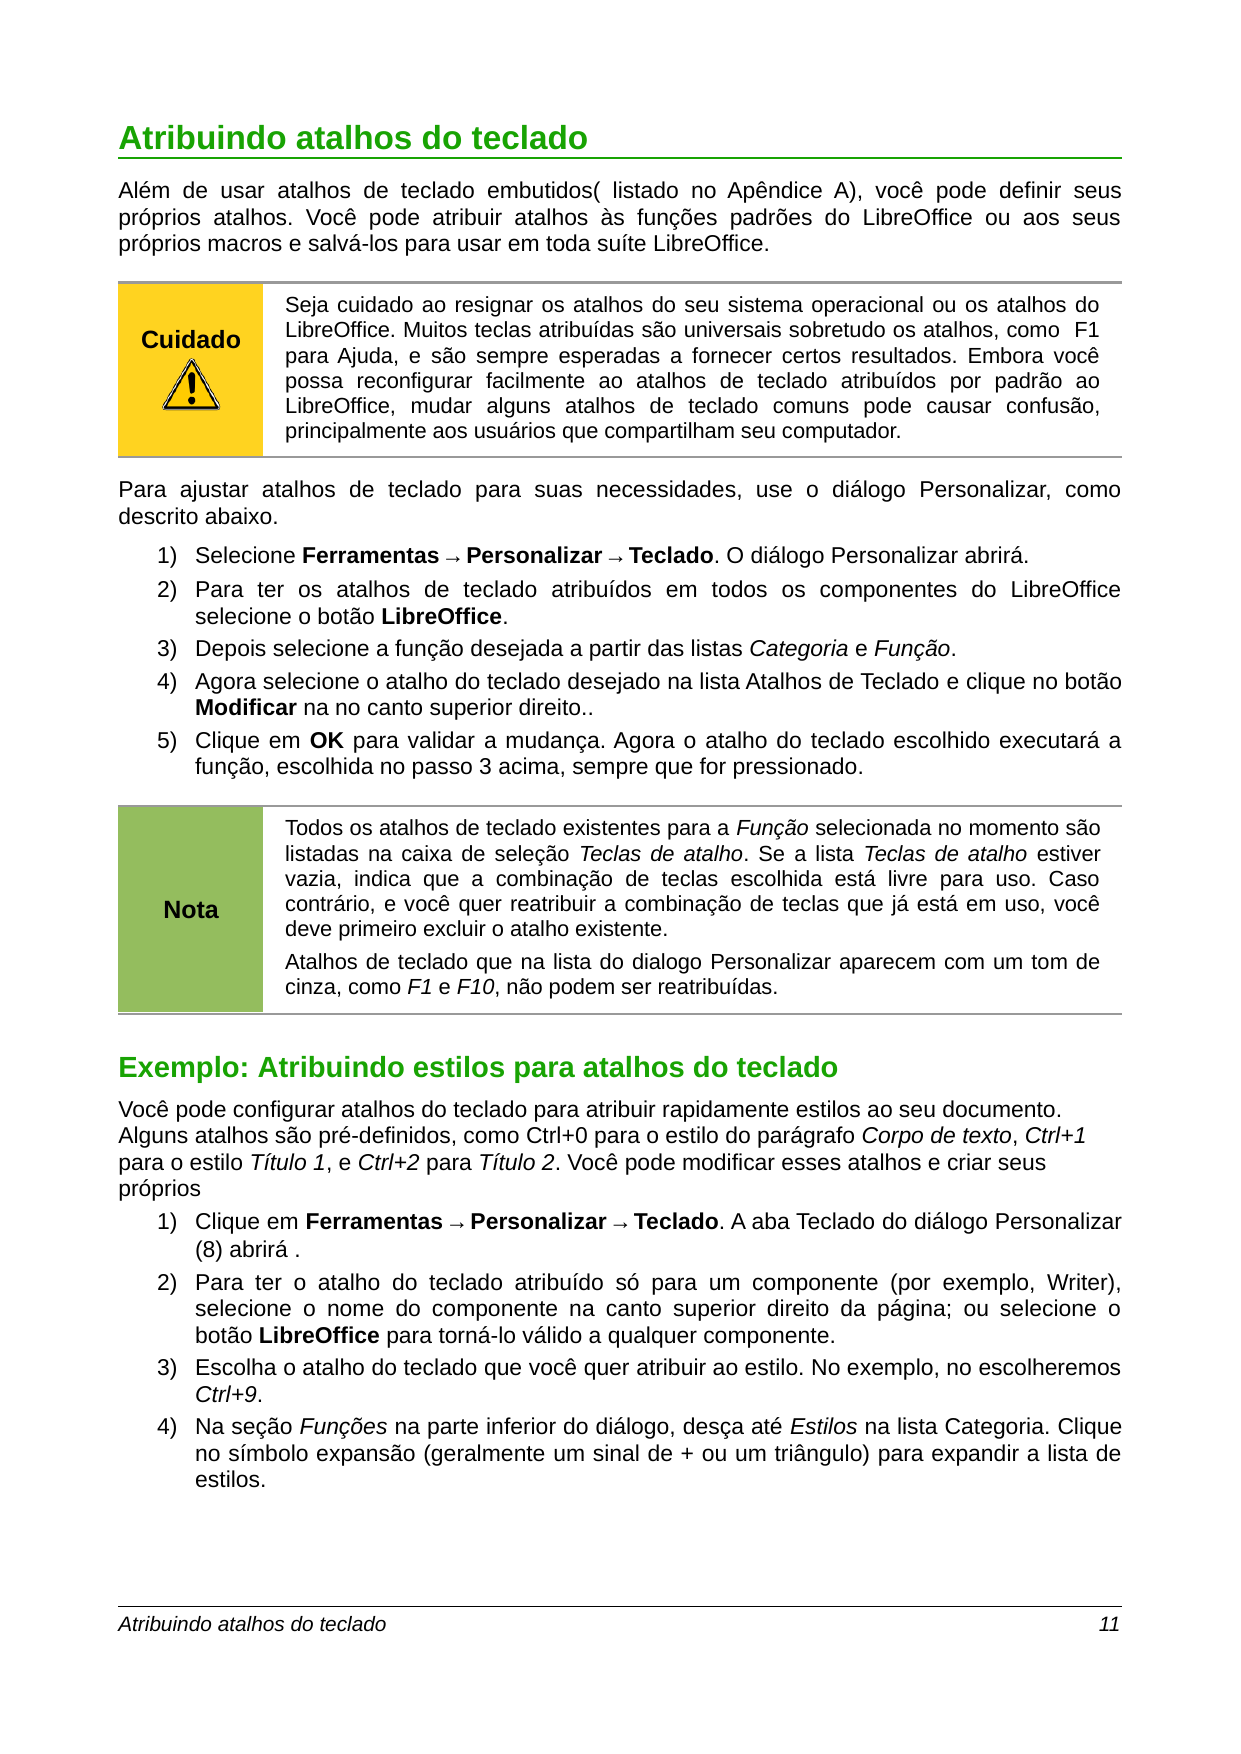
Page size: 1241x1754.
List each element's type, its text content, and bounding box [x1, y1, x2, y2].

list Depois selecione a função desejada a partir das listas Categoria e Função. [177, 635, 1122, 662]
list Para ter os atalhos de teclado atribuídos em todos os componentes do LibreOffice selecione o botão LibreOffice. [177, 576, 1122, 629]
table_header Nota [118, 807, 263, 1012]
list Escolha o atalho do teclado que você quer atribuir ao estilo. No exemplo, no escolheremos Ctrl+9. [177, 1354, 1122, 1407]
list Para ter o atalho do teclado atribuído só para um componente (por exemplo, Writer), selecione o nome do componente na canto superior direito da página; ou selecione o botão LibreOffice para torná-lo válido a qualquer componente. [177, 1269, 1122, 1348]
text Além de usar atalhos de teclado embutidos( listado no Apêndice A), você pode definir seus próprios atalhos. Você pode atribuir atalhos às funções padrões do LibreOffice ou aos seus próprios macros e salvá-los para usar em toda suíte LibreOffice. [118, 177, 1122, 257]
list Selecione Ferramentas → Personalizar → Teclado. O diálogo Personalizar abrirá. [177, 542, 1122, 570]
list Na seção Funções na parte inferior do diálogo, desça até Estilos na lista Categoria. Clique no símbolo expansão (geralmente um sinal de + ou um triângulo) para expandir a lista de estilos. [177, 1413, 1122, 1492]
list Clique em OK para validar a mudança. Agora o atalho do teclado escolhido executará a função, escolhida no passo 3 acima, sempre que for pressionado. [177, 727, 1122, 779]
list Você pode configurar atalhos do teclado para atribuir rapidamente estilos ao seu documento. Alguns atalhos são pré-definidos, como Ctrl+0 para o estilo do parágrafo Corpo de texto, Ctrl+1 para o estilo Título 1, e Ctrl+2 para Título 2. Você pode modificar esses atalhos e criar seus próprios [118, 1096, 1122, 1201]
table_header Seja cuidado ao resignar os atalhos do seu sistema operacional ou os atalhos do LibreOffice. Muitos teclas atribuídas são universais sobretudo os atalhos, como F1 para Ajuda, e são sempre esperadas a fornecer certos resultados. Embora você possa reconfigurar facilmente ao atalhos de teclado atribuídos por padrão ao LibreOffice, mudar alguns atalhos de teclado comuns pode causar confusão, principalmente aos usuários que compartilham seu computador. [264, 284, 1122, 456]
text Para ajustar atalhos de teclado para suas necessidades, use o diálogo Personalizar, como descrito abaixo. [118, 476, 1122, 529]
picture [158, 354, 224, 414]
list Agora selecione o atalho do teclado desejado na lista Atalhos de Teclado e clique no botão Modificar na no canto superior direito.. [177, 668, 1122, 721]
subtitle Exemplo: Atribuindo estilos para atalhos do teclado [118, 1050, 1122, 1084]
table_header Cuidado [118, 284, 263, 456]
subtitle Atribuindo atalhos do teclado [118, 118, 1122, 157]
table_header Todos os atalhos de teclado existentes para a Função selecionada no momento são listadas na caixa de seleção Teclas de atalho. Se a lista Teclas de atalho estiver vazia, indica que a combinação de teclas escolhida está livre para uso. Caso contrário, e você quer reatribuir a combinação de teclas que já está em uso, você deve primeiro excluir o atalho existente. Atalhos de teclado que na lista do dialogo Personalizar aparecem com um tom de cinza, como F1 e F10, não podem ser reatribuídas. [264, 807, 1122, 1012]
list Clique em Ferramentas → Personalizar → Teclado. A aba Teclado do diálogo Personalizar (Figura 8) abrirá . [177, 1208, 1122, 1263]
